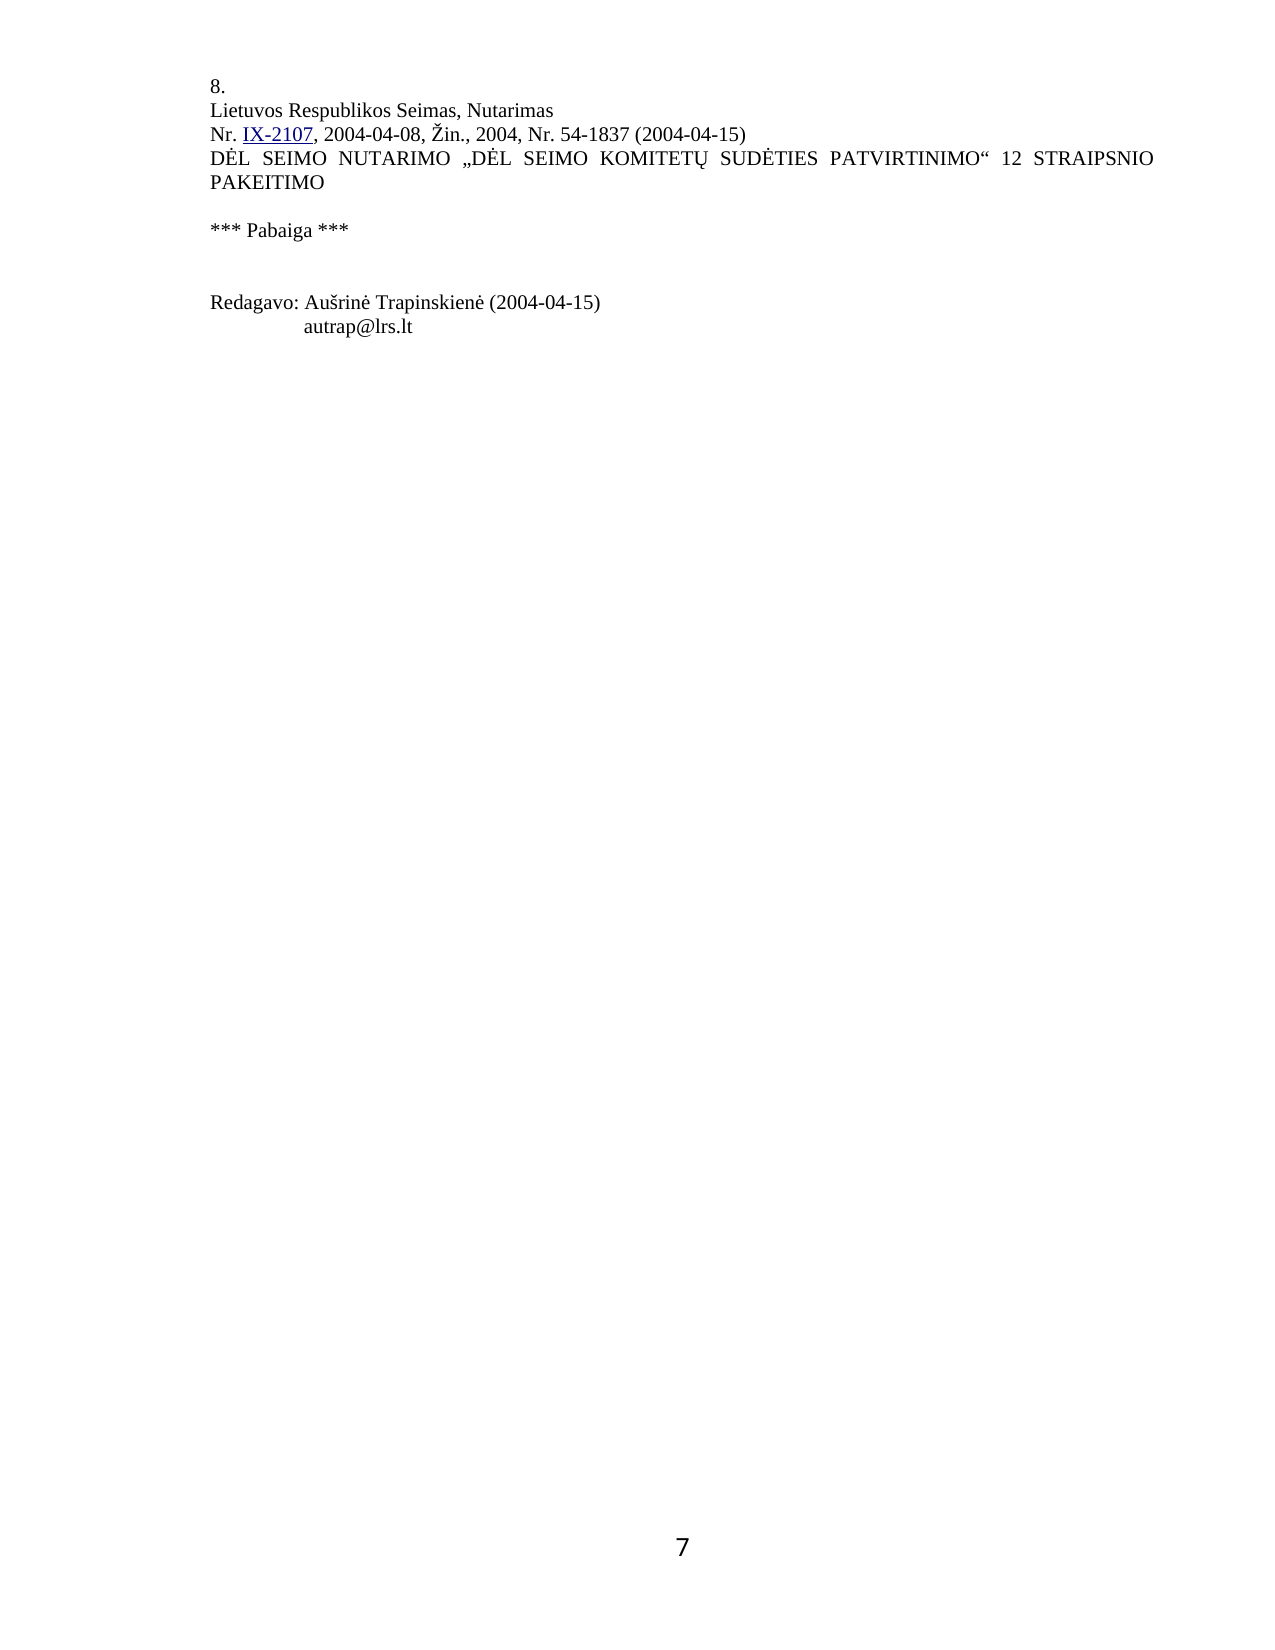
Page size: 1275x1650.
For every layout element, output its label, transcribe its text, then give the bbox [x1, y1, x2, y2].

text DĖL SEIMO NUTARIMO „DĖL SEIMO KOMITETŲ SUDĖTIES PATVIRTINIMO“ 12 STRAIPSNIO PAKEITIMO [210, 146, 1155, 194]
text *** Pabaiga *** [210, 218, 1155, 242]
text Redagavo: Aušrinė Trapinskienė (2004-04-15) [210, 290, 1155, 314]
text autrap@lrs.lt [210, 314, 1155, 338]
text Nr. IX-2107, 2004-04-08, Žin., 2004, Nr. 54-1837 (2004-04-15) [210, 122, 1155, 146]
text Lietuvos Respublikos Seimas, Nutarimas [210, 98, 1155, 122]
text 8. [210, 73, 1155, 98]
